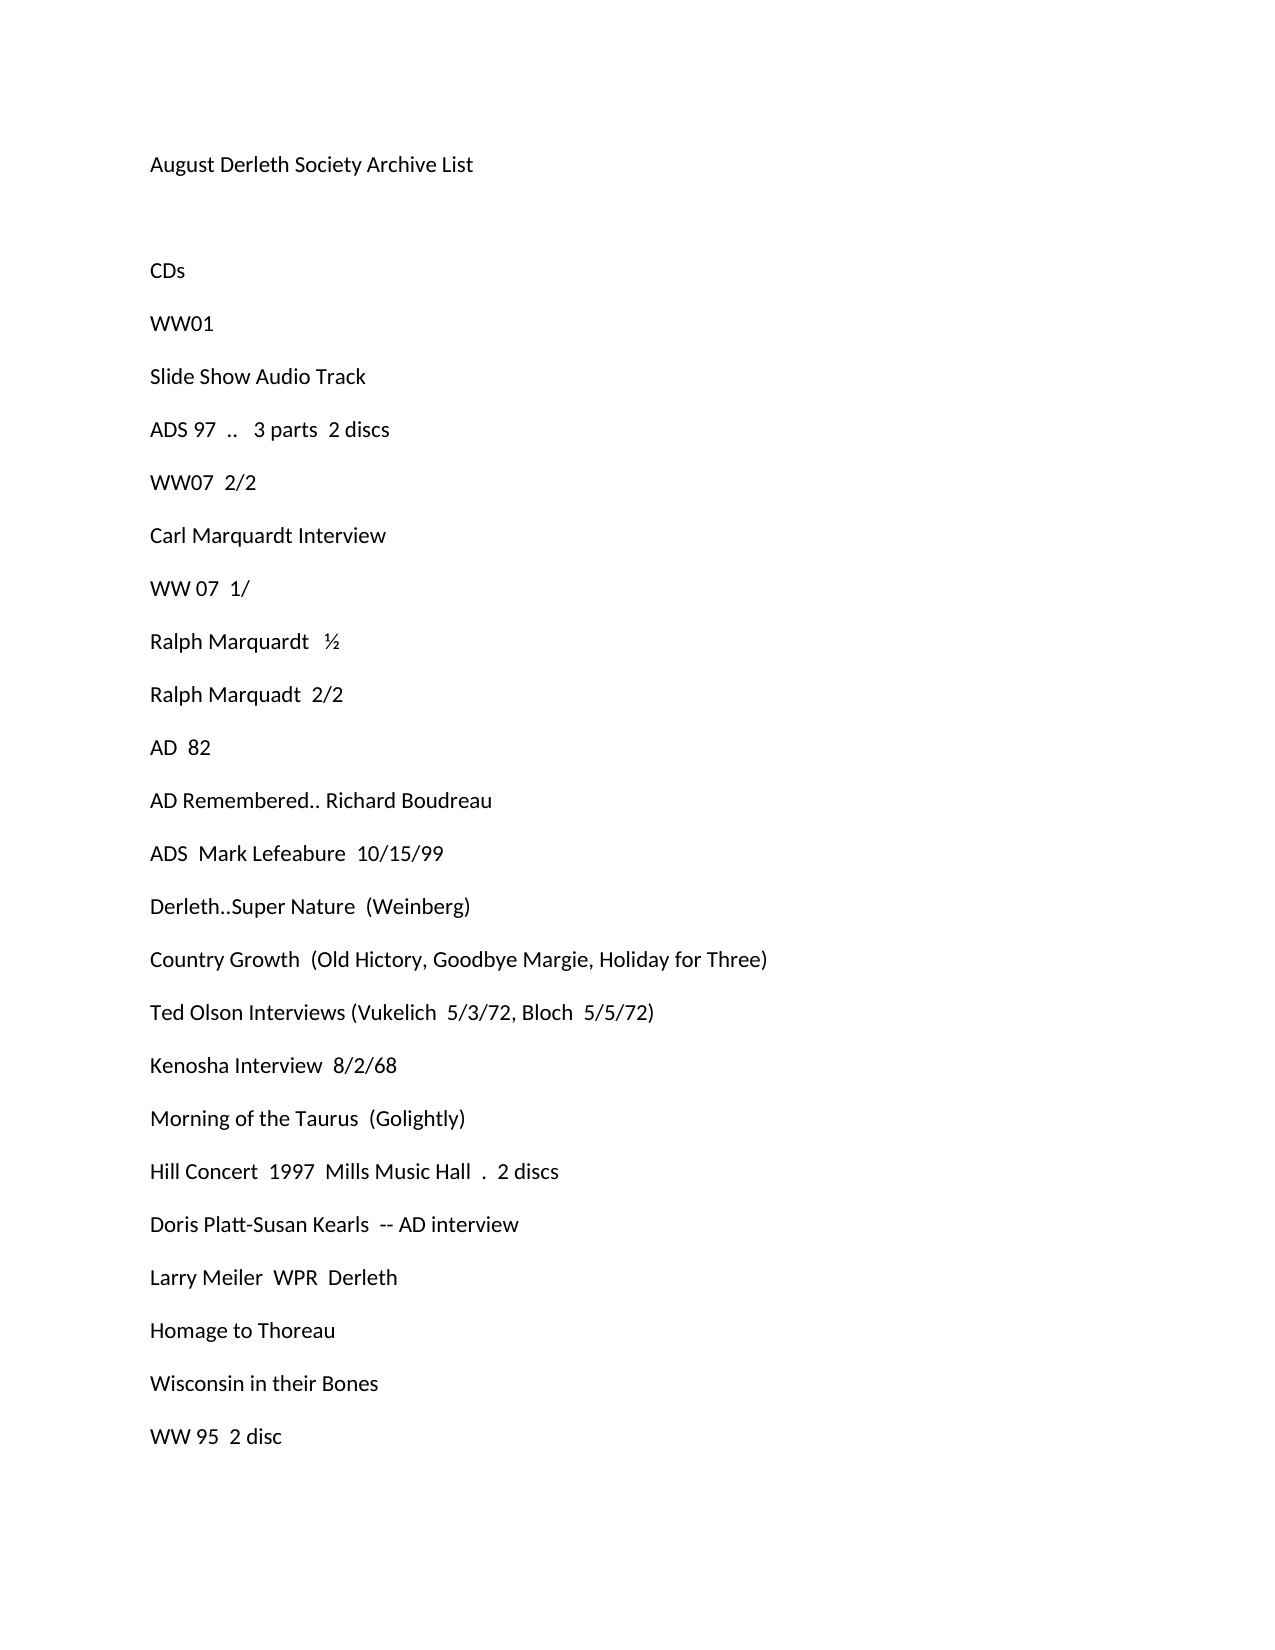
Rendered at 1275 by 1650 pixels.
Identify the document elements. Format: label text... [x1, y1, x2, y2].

text ADS Mark Lefeabure 10/15/99 [150, 839, 1125, 867]
text Ralph Marquardt ½ [150, 627, 1125, 655]
text Wisconsin in their Bones [150, 1369, 1125, 1397]
text ADS 97 .. 3 parts 2 discs [150, 415, 1125, 443]
text Ted Olson Interviews (Vukelich 5/3/72, Bloch 5/5/72) [150, 998, 1125, 1026]
text Country Growth (Old Hictory, Goodbye Margie, Holiday for Three) [150, 945, 1125, 973]
text Larry Meiler WPR Derleth [150, 1263, 1125, 1291]
text August Derleth Society Archive List [150, 150, 1125, 178]
text AD 82 [150, 733, 1125, 761]
text Hill Concert 1997 Mills Music Hall . 2 discs [150, 1157, 1125, 1185]
text Carl Marquardt Interview [150, 521, 1125, 549]
text Morning of the Taurus (Golightly) [150, 1104, 1125, 1132]
text Kenosha Interview 8/2/68 [150, 1051, 1125, 1079]
text Derleth..Super Nature (Weinberg) [150, 892, 1125, 920]
text WW 07 1/ [150, 574, 1125, 602]
text CDs [150, 256, 1125, 284]
text Doris Platt-Susan Kearls -- AD interview [150, 1210, 1125, 1238]
text AD Remembered.. Richard Boudreau [150, 786, 1125, 814]
text Ralph Marquadt 2/2 [150, 680, 1125, 708]
text WW 95 2 disc [150, 1422, 1125, 1451]
text Homage to Thoreau [150, 1316, 1125, 1344]
text WW07 2/2 [150, 468, 1125, 496]
text Slide Show Audio Track [150, 362, 1125, 390]
text WW01 [150, 309, 1125, 337]
